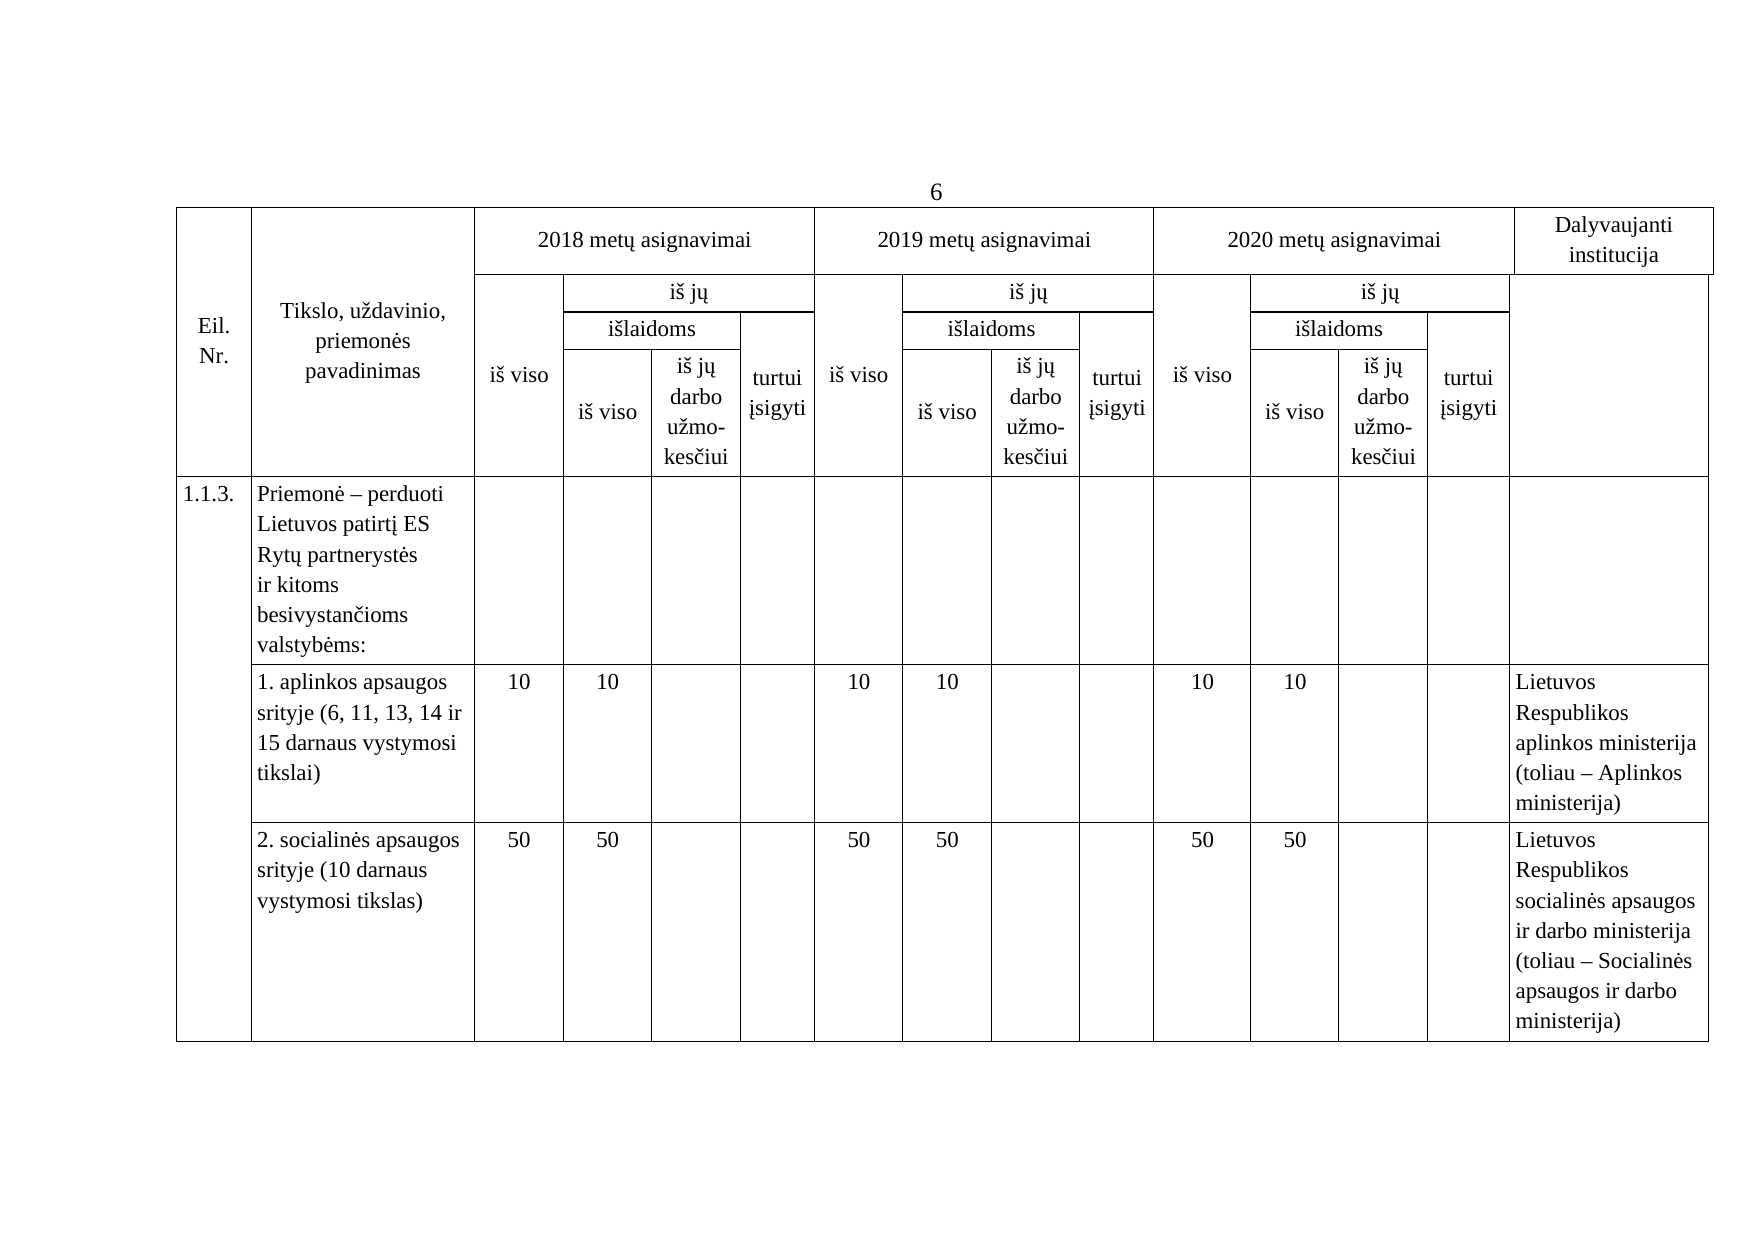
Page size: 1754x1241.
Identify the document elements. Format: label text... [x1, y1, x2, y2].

table_cell iš viso [564, 350, 651, 476]
table_cell [1154, 477, 1250, 664]
table_cell [992, 665, 1079, 822]
table_cell [1709, 822, 1713, 1041]
table_cell 1. aplinkos apsaugos srityje (6, 11, 13, 14 ir 15 darnaus vystymosi tikslai) [252, 665, 474, 822]
table_cell turtui įsigyti [1428, 313, 1509, 476]
table_header Eil. Nr. [177, 208, 251, 476]
table_cell iš viso [475, 275, 563, 476]
table_cell [1428, 823, 1509, 1041]
table_cell [992, 477, 1079, 664]
table_cell [1709, 476, 1713, 664]
table_cell 10 [815, 665, 902, 822]
table_cell iš jų [1251, 275, 1509, 311]
table_cell [1709, 311, 1713, 348]
table_cell 50 [1154, 823, 1250, 1041]
table_cell [1428, 665, 1509, 822]
table_cell [741, 823, 814, 1041]
table_cell [652, 477, 740, 664]
table_cell Priemonė – perduoti Lietuvos patirtį ES Rytų partnerystės ir kitoms besivystančioms valstybėms: [252, 477, 474, 664]
table_cell išlaidoms [903, 313, 1079, 348]
table_cell iš jų [564, 275, 814, 311]
table_cell [1080, 823, 1153, 1041]
table_cell 50 [815, 823, 902, 1041]
table_header Dalyvaujanti institucija [1515, 208, 1713, 274]
table_cell [1080, 665, 1153, 822]
table_cell iš jų darbo užmo-kesčiui [1339, 350, 1427, 476]
table_cell iš jų darbo užmo-kesčiui [652, 350, 740, 476]
table_cell [475, 477, 563, 664]
table_cell 1.1.3. [177, 477, 251, 1041]
table_cell iš viso [1154, 275, 1250, 476]
table_cell [1251, 477, 1338, 664]
table_header 2020 metų asignavimai [1154, 208, 1514, 274]
table_cell [903, 477, 991, 664]
table_cell 10 [475, 665, 563, 822]
table_header 2019 metų asignavimai [815, 208, 1153, 274]
table_cell [1510, 275, 1708, 476]
table_cell [1428, 477, 1509, 664]
table_cell [1510, 477, 1708, 664]
table_cell iš viso [815, 275, 902, 476]
table_cell [815, 477, 902, 664]
table_cell 50 [564, 823, 651, 1041]
table_cell [1709, 664, 1713, 822]
table_cell [1709, 349, 1713, 476]
table_cell [652, 665, 740, 822]
table_cell 2. socialinės apsaugos srityje (10 darnaus vystymosi tikslas) [252, 823, 474, 1041]
table_cell [1080, 477, 1153, 664]
table_cell [564, 477, 651, 664]
table_cell iš jų darbo užmo-kesčiui [992, 350, 1079, 476]
table_cell [741, 665, 814, 822]
table_cell 10 [1154, 665, 1250, 822]
table_cell iš jų [903, 275, 1153, 311]
table_cell [1709, 275, 1713, 311]
table_cell [652, 823, 740, 1041]
table_cell 10 [903, 665, 991, 822]
table_cell iš viso [1251, 350, 1338, 476]
table_cell išlaidoms [1251, 313, 1427, 348]
table_cell 10 [564, 665, 651, 822]
table_cell turtui įsigyti [1080, 313, 1153, 476]
table_cell 50 [903, 823, 991, 1041]
table_cell [1339, 477, 1427, 664]
table_cell Lietuvos Respublikos aplinkos ministerija (toliau – Aplinkos ministerija) [1510, 665, 1708, 822]
table_cell išlaidoms [564, 313, 740, 348]
table_cell 50 [475, 823, 563, 1041]
table_header 2018 metų asignavimai [475, 208, 814, 274]
table_cell turtui įsigyti [741, 313, 814, 476]
table_cell Lietuvos Respublikos socialinės apsaugos ir darbo ministerija (toliau – Socialinės apsaugos ir darbo ministerija) [1510, 823, 1708, 1041]
table_cell [1339, 665, 1427, 822]
table_header Tikslo, uždavinio, priemonės pavadinimas [252, 208, 474, 476]
table_cell [741, 477, 814, 664]
table_cell iš viso [903, 350, 991, 476]
table_cell 10 [1251, 665, 1338, 822]
table_cell [992, 823, 1079, 1041]
table_cell [1339, 823, 1427, 1041]
table_cell 50 [1251, 823, 1338, 1041]
